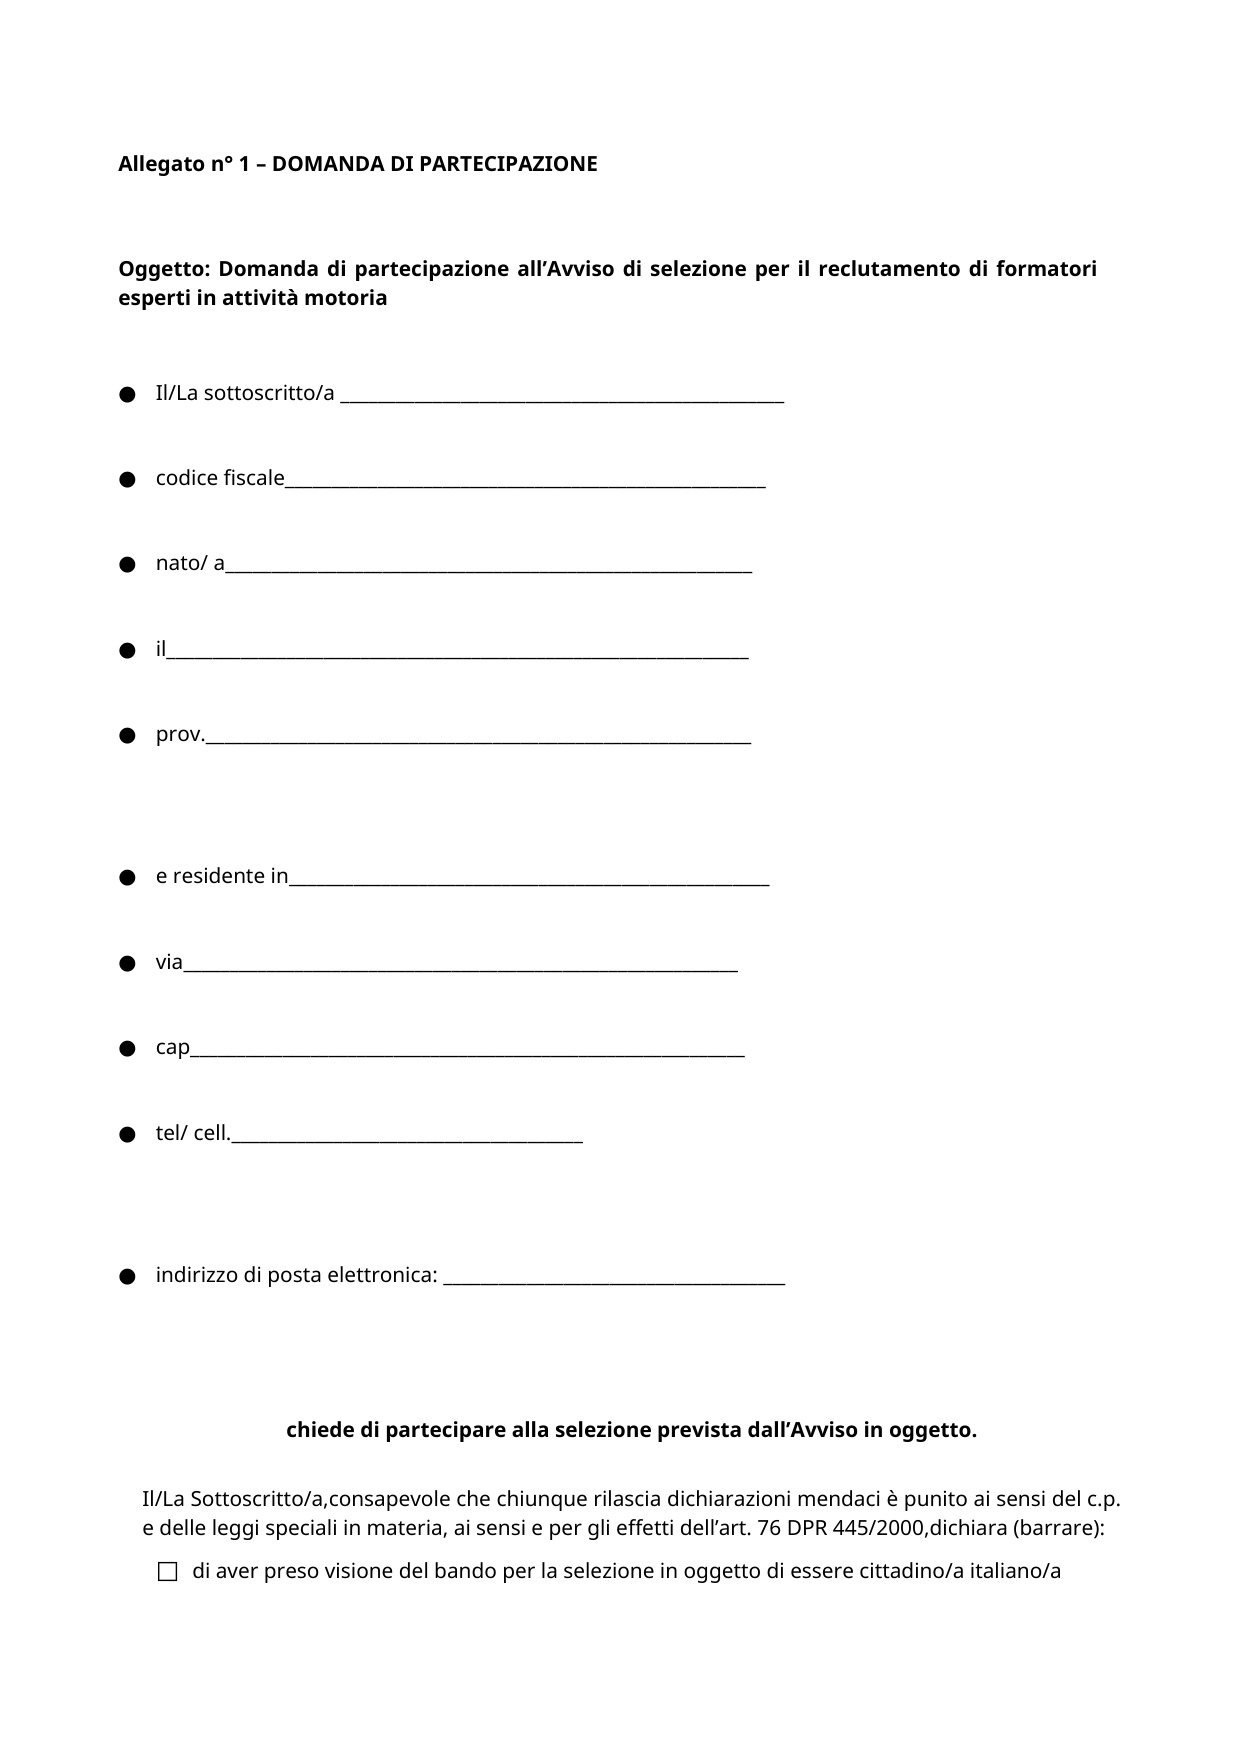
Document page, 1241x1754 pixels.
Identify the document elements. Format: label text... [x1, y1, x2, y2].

text Il/La Sottoscritto/a,consapevole che chiunque rilascia dichiarazioni mendaci è punito ai sensi del c.p. e delle leggi speciali in materia, ai sensi e per gli effetti dell’art. 76 DPR 445/2000,dichiara (barrare): [142, 1484, 1122, 1541]
list indirizzo di posta elettronica: _____________________________________ [118, 1252, 1077, 1351]
list tel/ cell.______________________________________ [118, 1109, 1077, 1152]
list cap____________________________________________________________ [118, 1024, 1077, 1067]
text Oggetto: Domanda di partecipazione all’Avviso di selezione per il reclutamento di formatori esperti in attività motoria [118, 254, 1099, 311]
text Allegato n° 1 – DOMANDA DI PARTECIPAZIONE [118, 149, 1074, 178]
text chiede di partecipare alla selezione prevista dall’Avviso in oggetto. [142, 1415, 1122, 1444]
list di aver preso visione del bando per la selezione in oggetto di essere cittadino/a italiano/a [156, 1541, 1099, 1593]
list nato/ a_________________________________________________________ [118, 540, 1077, 583]
list prov.___________________________________________________________ [118, 711, 1077, 753]
list via____________________________________________________________ [118, 938, 1077, 981]
list il_______________________________________________________________ [118, 625, 1077, 668]
list Il/La sottoscritto/a ________________________________________________ [118, 369, 1077, 412]
list codice fiscale____________________________________________________ [118, 454, 1077, 497]
list e residente in____________________________________________________ [118, 853, 1077, 896]
